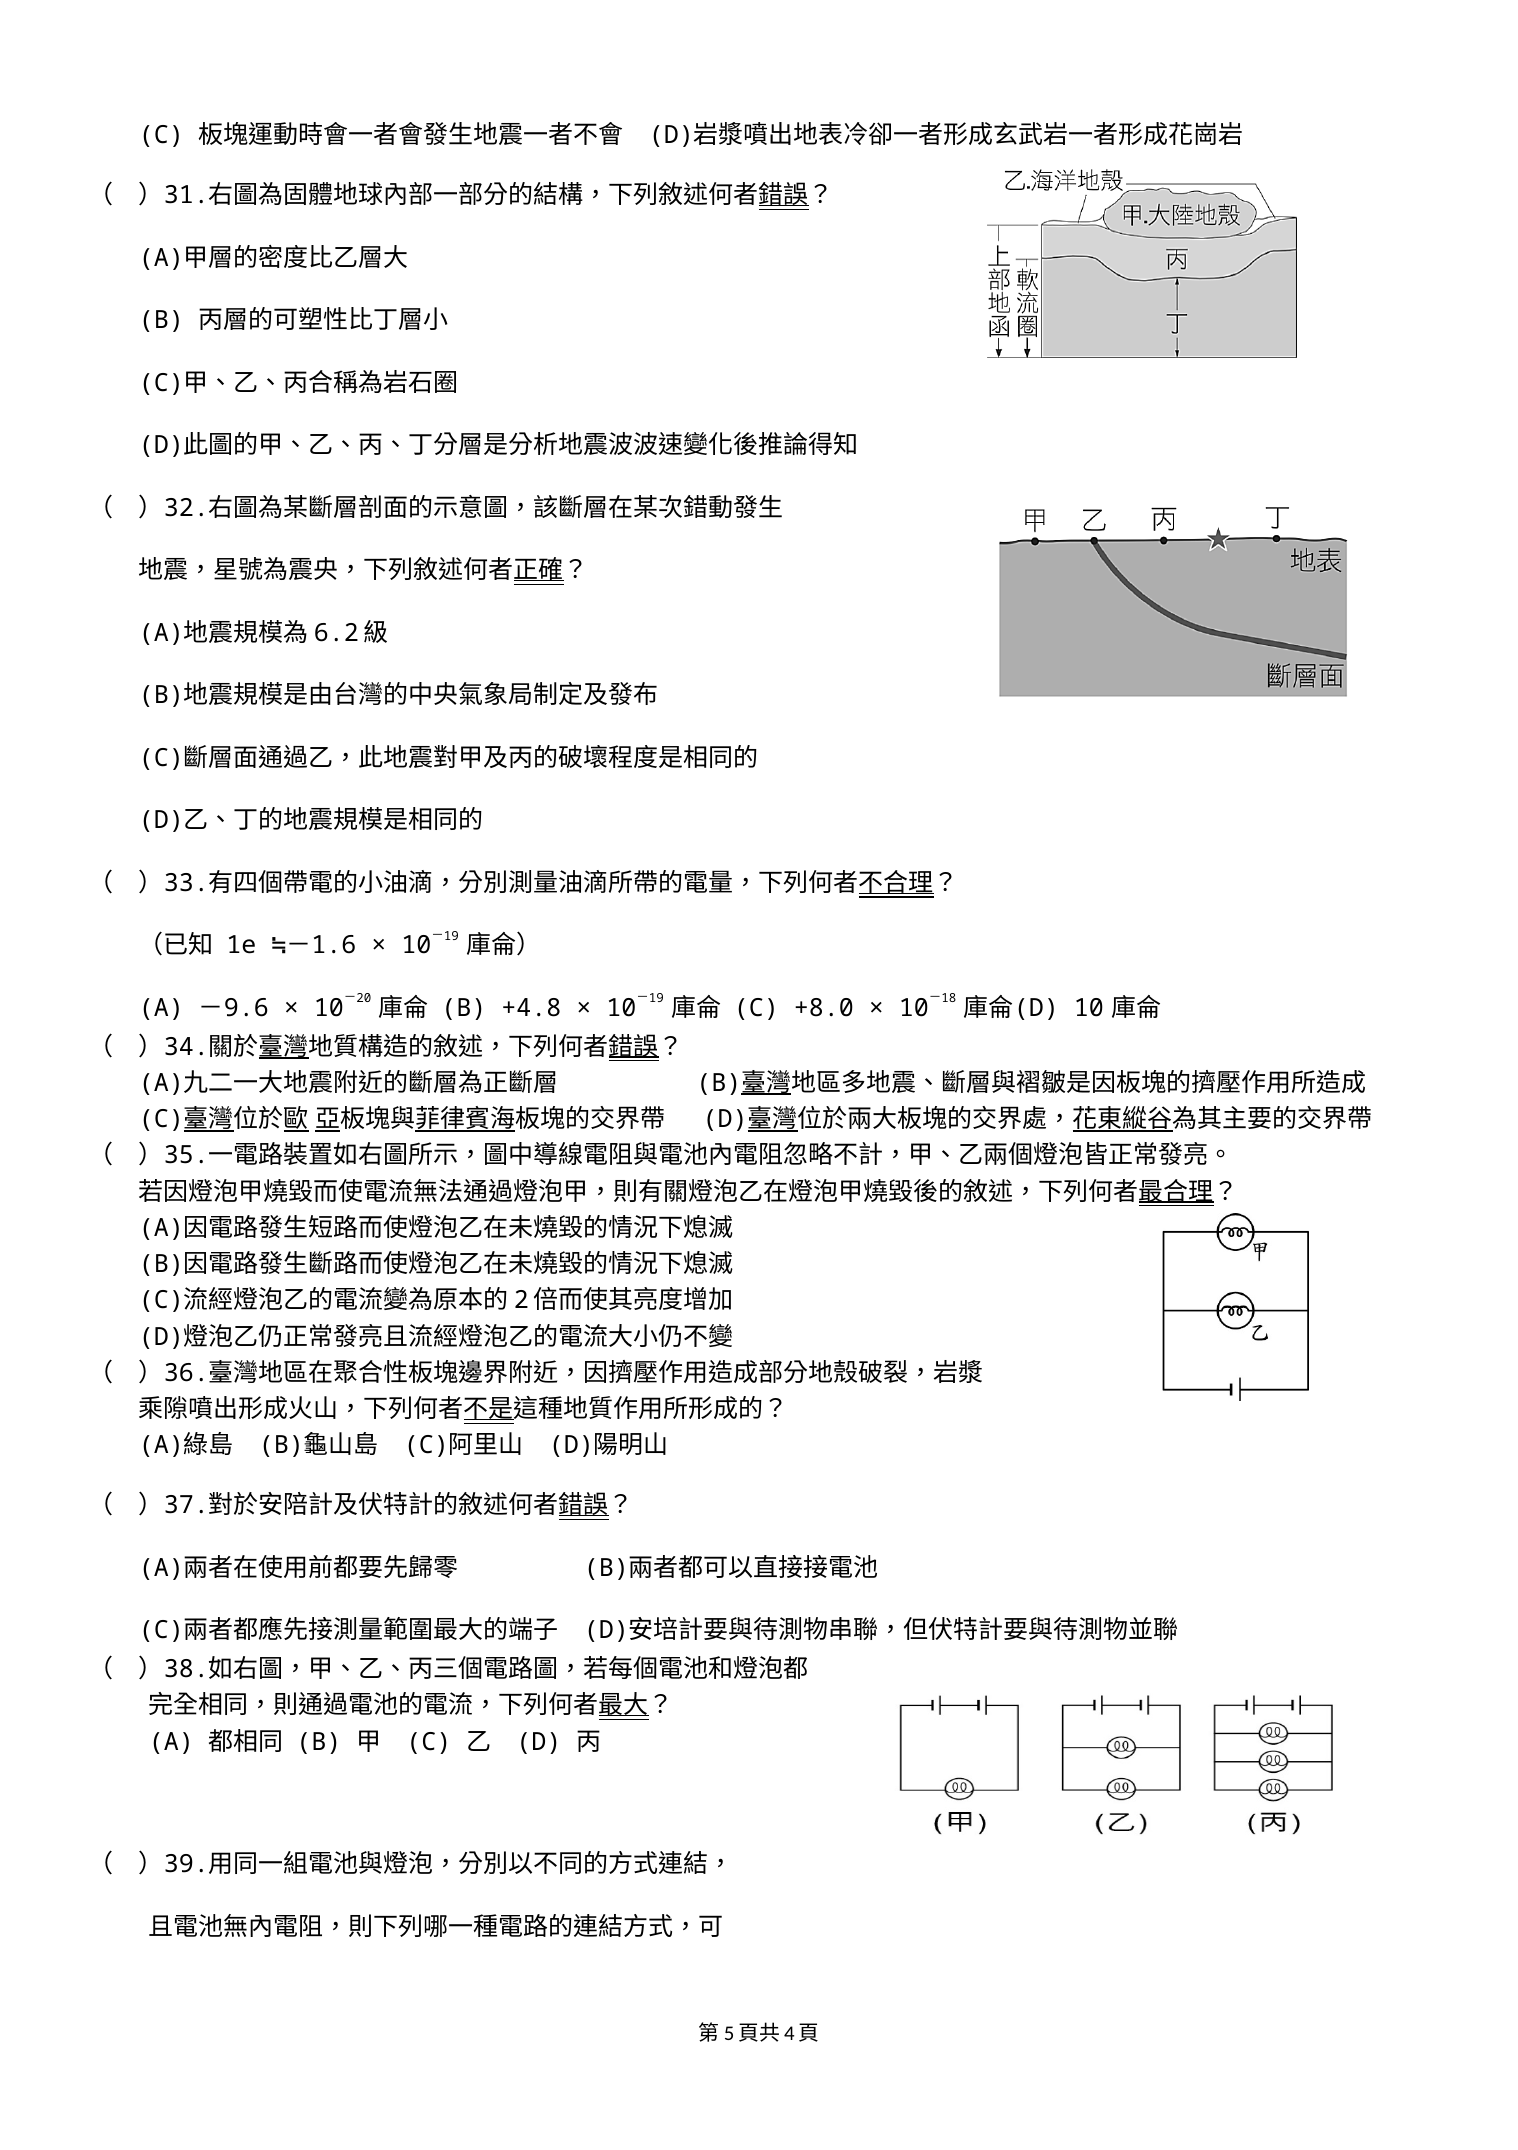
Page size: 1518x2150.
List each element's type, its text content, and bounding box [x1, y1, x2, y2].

text （已知 1e ≒－1.6 × 10－19 庫侖） [114, 901, 1429, 964]
text (D)燈泡乙仍正常發亮且流經燈泡乙的電流大小仍不變 [89, 1316, 1162, 1352]
text （ ）35.一電路裝置如右圖所示，圖中導線電阻與電池內電阻忽略不計，甲、乙兩個燈泡皆正常發亮。 [89, 1135, 1429, 1171]
text (C)兩者都應先接測量範圍最大的端子 (D)安培計要與待測物串聯，但伏特計要與待測物並聯 [89, 1586, 1429, 1649]
text （ ）33.有四個帶電的小油滴，分別測量油滴所帶的電量，下列何者不合理？ [89, 839, 1429, 901]
text (B)因電路發生斷路而使燈泡乙在未燒毀的情況下熄滅 [89, 1244, 1162, 1280]
text (C)臺灣位於歐 亞板塊與菲律賓海板塊的交界帶 (D)臺灣位於兩大板塊的交界處，花東縱谷為其主要的交界帶 [89, 1099, 1429, 1135]
text [1309, 1316, 1429, 1352]
text （ ）31.右圖為固體地球內部一部分的結構，下列敘述何者錯誤？ (A)甲層的密度比乙層大 (B) 丙層的可塑性比丁層小 (C)甲、乙、丙合稱為岩石圈 (D)此圖的甲、乙、丙、丁分層是分析地震波波速變化後推論得知 [89, 151, 1429, 464]
text (C)流經燈泡乙的電流變為原本的2倍而使其亮度增加 [89, 1280, 1162, 1316]
text （ ）32.右圖為某斷層剖面的示意圖，該斷層在某次錯動發生 [89, 464, 1429, 526]
text （ ）37.對於安陪計及伏特計的敘述何者錯誤？ [89, 1461, 1429, 1524]
text （ ）39.用同一組電池與燈泡，分別以不同的方式連結， [89, 1820, 1429, 1882]
text [1309, 1280, 1429, 1316]
text （ ）34.關於臺灣地質構造的敘述，下列何者錯誤？ (A)九二一大地震附近的斷層為正斷層 (B)臺灣地區多地震、斷層與褶皺是因板塊的擠壓作用所造成 [89, 1026, 1429, 1099]
text (A)兩者在使用前都要先歸零 (B)兩者都可以直接接電池 [89, 1524, 1429, 1586]
text 地震，星號為震央，下列敘述何者正確？ (A)地震規模為6.2級 [139, 526, 992, 651]
text [1309, 1244, 1429, 1280]
text [1352, 526, 1429, 651]
text 乘隙噴出形成火山，下列何者不是這種地質作用所形成的？ (A)綠島 (B)龜山島 (C)阿里山 (D)陽明山 [139, 1389, 1429, 1461]
text (C) 板塊運動時會一者會發生地震一者不會 (D)岩漿噴出地表冷卻一者形成玄武岩一者形成花崗岩 [89, 115, 1429, 151]
text 完全相同，則通過電池的電流，下列何者最大？ (A) 都相同 (B) 甲 (C) 乙 (D) 丙 [89, 1685, 1429, 1757]
text （ ）38.如右圖，甲、乙、丙三個電路圖，若每個電池和燈泡都 [89, 1649, 1429, 1685]
text （ ）36.臺灣地區在聚合性板塊邊界附近，因擠壓作用造成部分地殼破裂，岩漿 [89, 1352, 1162, 1389]
text 若因燈泡甲燒毀而使電流無法通過燈泡甲，則有關燈泡乙在燈泡甲燒毀後的敘述，下列何者最合理？ (A)因電路發生短路而使燈泡乙在未燒毀的情況下熄滅 [139, 1171, 1429, 1244]
text (A) －9.6 × 10－20 庫侖 (B) +4.8 × 10－19 庫侖 (C) +8.0 × 10－18 庫侖(D) 10 庫侖 [114, 964, 1429, 1026]
text [1309, 1352, 1429, 1389]
text 且電池無內電阻，則下列哪一種電路的連結方式，可 [89, 1882, 1429, 1945]
text (B)地震規模是由台灣的中央氣象局制定及發布 (C)斷層面通過乙，此地震對甲及丙的破壞程度是相同的 (D)乙、丁的地震規模是相同的 [139, 651, 1429, 839]
